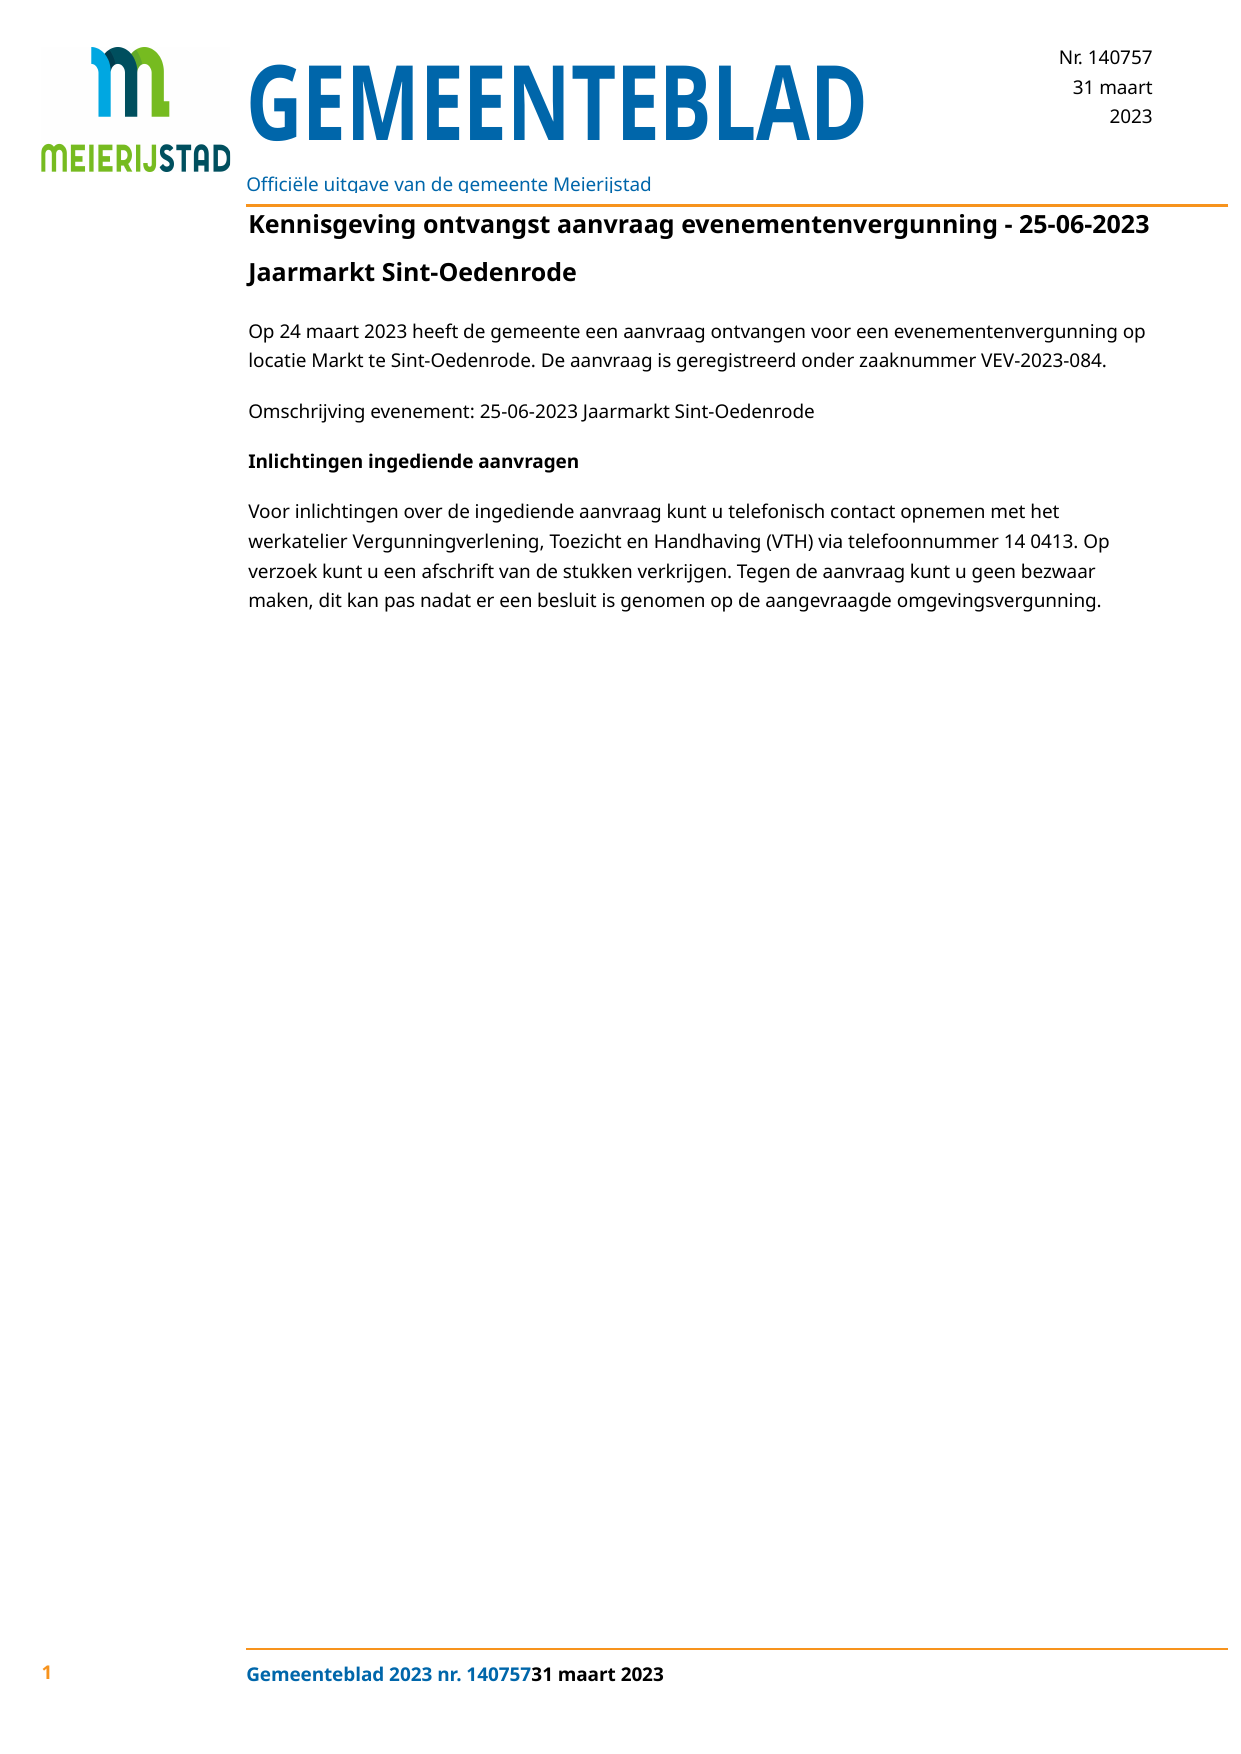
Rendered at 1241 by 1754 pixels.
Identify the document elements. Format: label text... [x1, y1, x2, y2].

text Inlichtingen ingediende aanvragen [248, 448, 1152, 474]
text Op 24 maart 2023 heeft de gemeente een aanvraag ontvangen voor een evenementenvergunning op locatie Markt te Sint-Oedenrode. De aanvraag is geregistreerd onder zaaknummer VEV-2023-084. [248, 318, 1152, 373]
text Omschrijving evenement: 25-06-2023 Jaarmarkt Sint-Oedenrode [248, 398, 1152, 424]
text Kennisgeving ontvangst aanvraag evenementenvergunning - 25-06-2023 Jaarmarkt Sint-Oedenrode [248, 207, 1152, 288]
picture [41, 47, 231, 172]
text Voor inlichtingen over de ingediende aanvraag kunt u telefonisch contact opnemen met het werkatelier Vergunningverlening, Toezicht en Handhaving (VTH) via telefoonnummer 14 0413. Op verzoek kunt u een afschrift van de stukken verkrijgen. Tegen de aanvraag kunt u geen bezwaar maken, dit kan pas nadat er een besluit is genomen op de aangevraagde omgevingsvergunning. [248, 499, 1152, 613]
